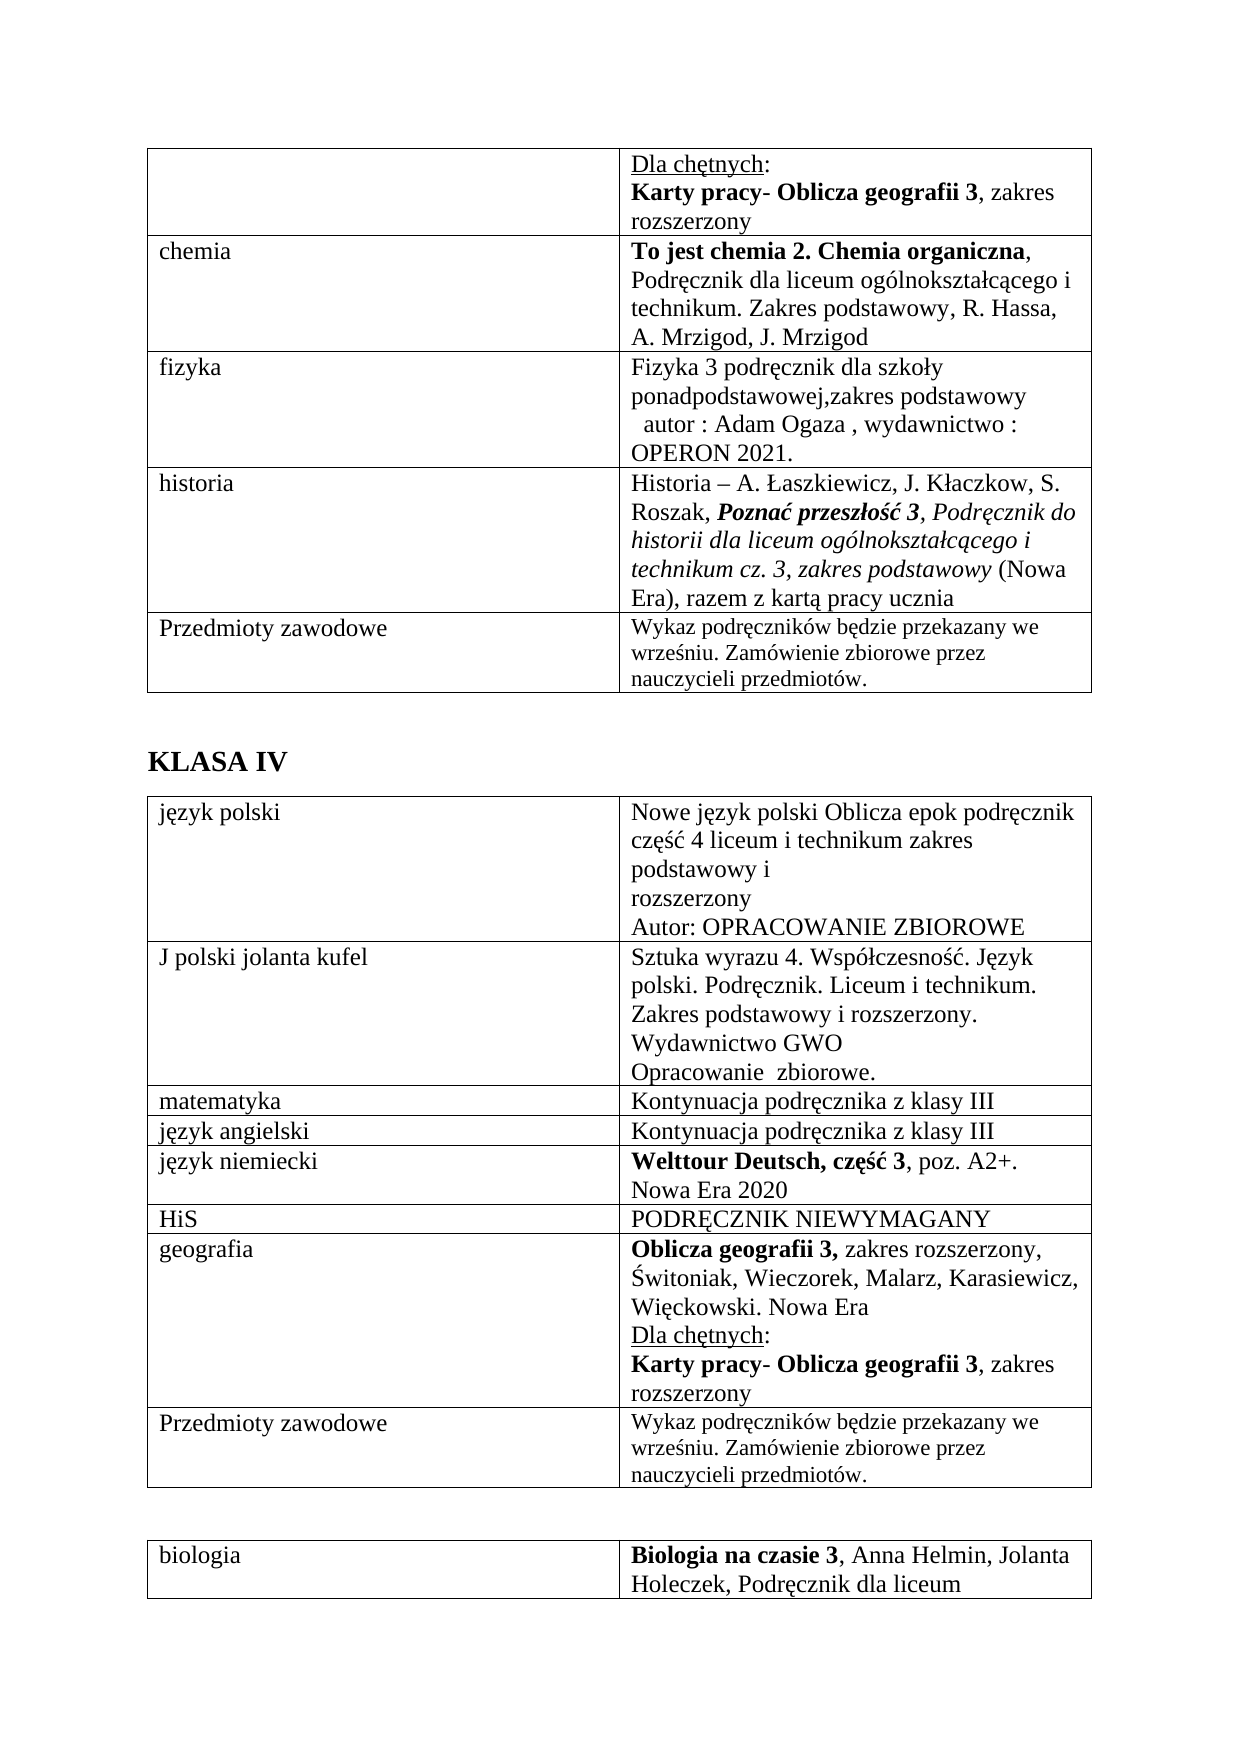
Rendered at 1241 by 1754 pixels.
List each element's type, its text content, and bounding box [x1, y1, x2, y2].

table_header Nowe język polski Oblicza epok podręcznik część 4 liceum i technikum zakres podstawowy i rozszerzony Autor: OPRACOWANIE ZBIOROWE [620, 797, 1091, 941]
table_cell PODRĘCZNIK NIEWYMAGANY [620, 1205, 1091, 1233]
table_cell fizyka [148, 352, 619, 467]
table_cell [148, 149, 619, 235]
table_cell Historia – A. Łaszkiewicz, J. Kłaczkow, S. Roszak, Poznać przeszłość 3, Podręcznik do historii dla liceum ogólnokształcącego i technikum cz. 3, zakres podstawowy (Nowa Era), razem z kartą pracy ucznia [620, 468, 1091, 612]
table_cell chemia [148, 236, 619, 351]
table_cell J polski jolanta kufel [148, 942, 619, 1085]
table_cell matematyka [148, 1086, 619, 1115]
table_cell Kontynuacja podręcznika z klasy III [620, 1086, 1091, 1115]
table_cell historia [148, 468, 619, 612]
table_cell To jest chemia 2. Chemia organiczna, Podręcznik dla liceum ogólnokształcącego i technikum. Zakres podstawowy, R. Hassa, A. Mrzigod, J. Mrzigod [620, 236, 1091, 351]
table_cell Przedmioty zawodowe [148, 1408, 619, 1487]
table_header język polski [148, 797, 619, 941]
table_cell język angielski [148, 1116, 619, 1145]
table_cell Oblicza geografii 3, zakres rozszerzony, Świtoniak, Wieczorek, Malarz, Karasiewicz, Więckowski. Nowa Era Dla chętnych: Karty pracy- Oblicza geografii 3, zakres rozszerzony [620, 1234, 1091, 1407]
table_cell HiS [148, 1205, 619, 1233]
table_header Biologia na czasie 3, Anna Helmin, Jolanta Holeczek, Podręcznik dla liceum [620, 1541, 1091, 1598]
table_cell język niemiecki [148, 1146, 619, 1203]
table_cell Wykaz podręczników będzie przekazany we wrześniu. Zamówienie zbiorowe przez nauczycieli przedmiotów. [620, 613, 1091, 692]
table_cell Sztuka wyrazu 4. Współczesność. Język polski. Podręcznik. Liceum i technikum. Zakres podstawowy i rozszerzony. Wydawnictwo GWO Opracowanie zbiorowe. [620, 942, 1091, 1085]
table_cell Wykaz podręczników będzie przekazany we wrześniu. Zamówienie zbiorowe przez nauczycieli przedmiotów. [620, 1408, 1091, 1487]
table_header biologia [148, 1541, 619, 1598]
table_cell Kontynuacja podręcznika z klasy III [620, 1116, 1091, 1145]
table_cell geografia [148, 1234, 619, 1407]
table_cell Przedmioty zawodowe [148, 613, 619, 692]
table_cell Welttour Deutsch, część 3, poz. A2+. Nowa Era 2020 [620, 1146, 1091, 1203]
text KLASA IV [148, 744, 1093, 778]
table_cell Fizyka 3 podręcznik dla szkoły ponadpodstawowej,zakres podstawowy autor : Adam Ogaza , wydawnictwo : OPERON 2021. [620, 352, 1091, 467]
